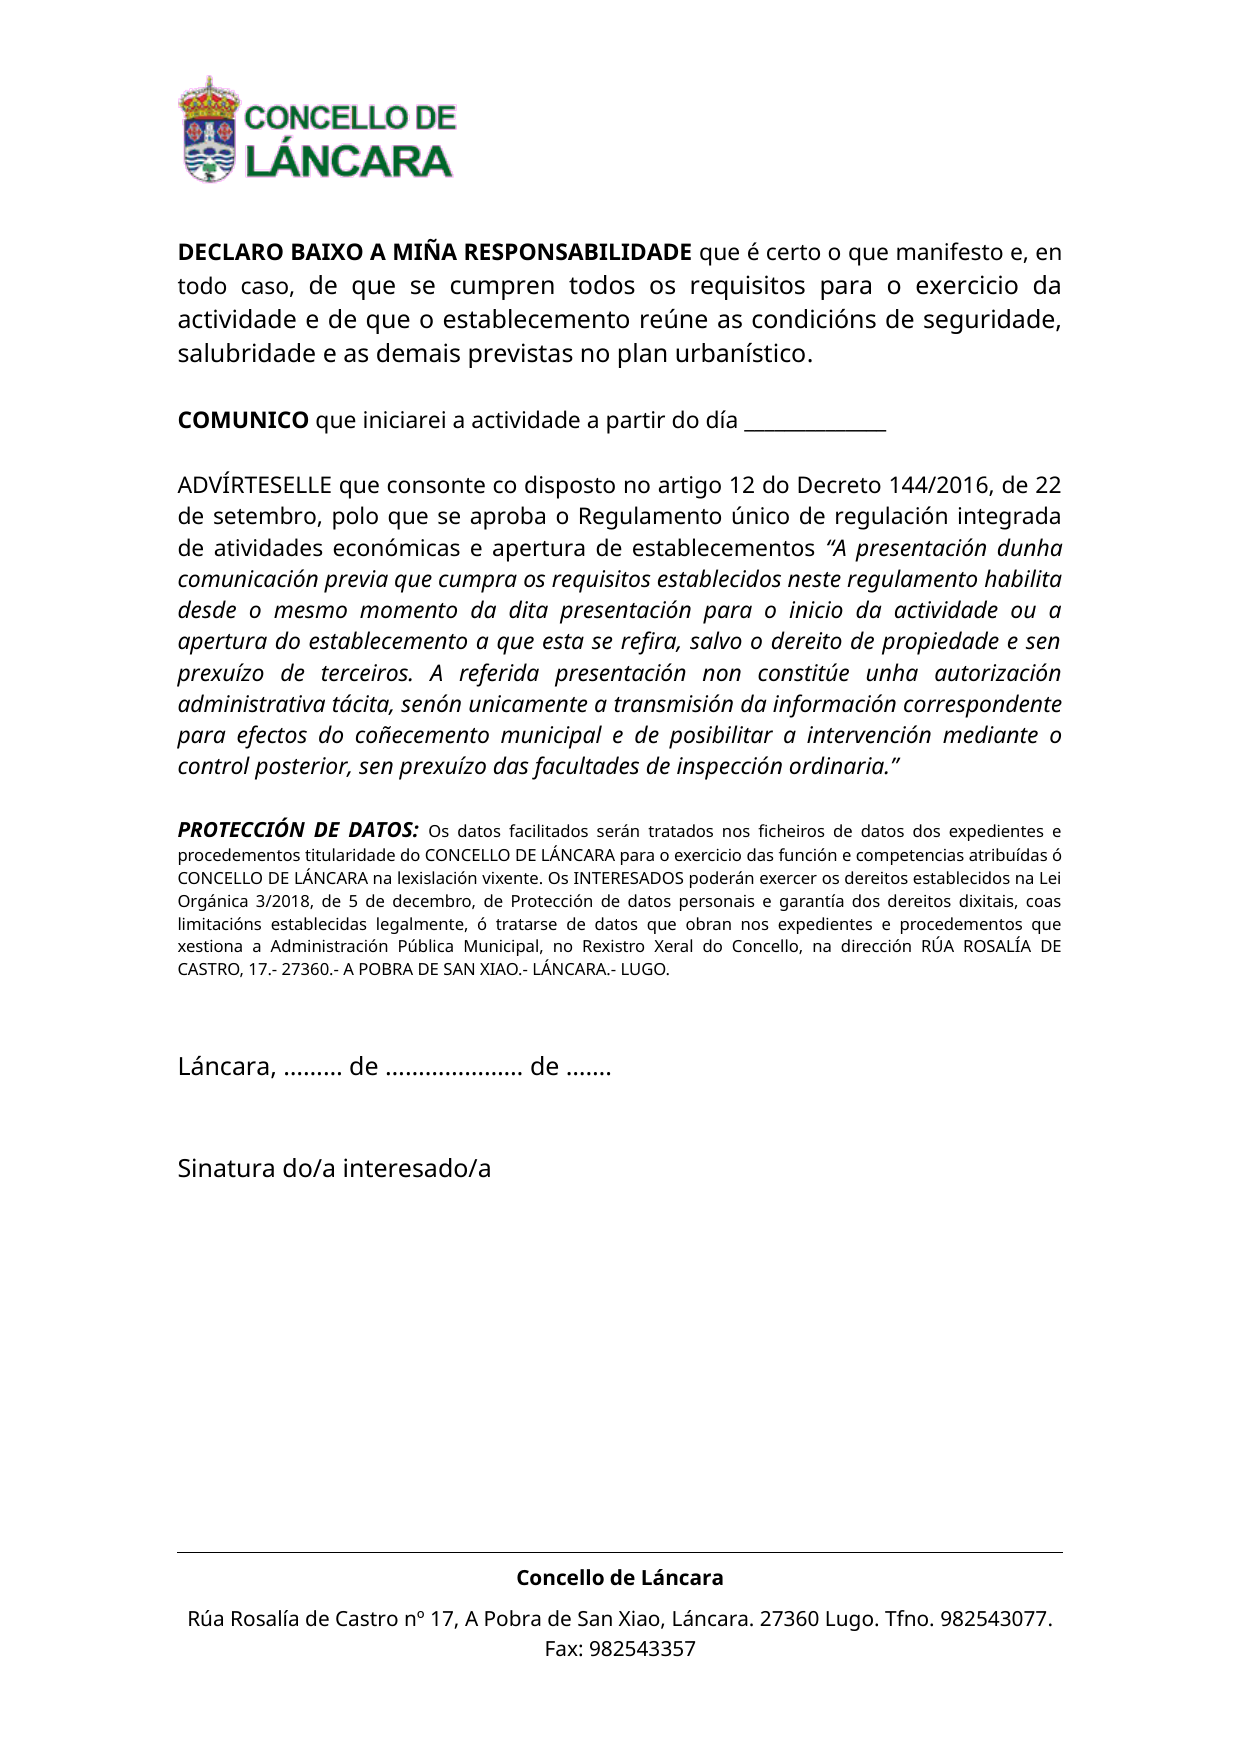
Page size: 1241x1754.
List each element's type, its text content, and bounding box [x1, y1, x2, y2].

text DECLARO BAIXO A MIÑA RESPONSABILIDADE que é certo o que manifesto e, en todo caso, de que se cumpren todos os requisitos para o exercicio da actividade e de que o establecemento reúne as condicións de seguridade, salubridade e as demais previstas no plan urbanístico. [177, 236, 1063, 370]
text ADVÍRTESELLE que consonte co disposto no artigo 12 do Decreto 144/2016, de 22 de setembro, polo que se aproba o Regulamento único de regulación integrada de atividades económicas e apertura de establecementos “A presentación dunha comunicación previa que cumpra os requisitos establecidos neste regulamento habilita desde o mesmo momento da dita presentación para o inicio da actividade ou a apertura do establecemento a que esta se refira, salvo o dereito de propiedade e sen prexuízo de terceiros. A referida presentación non constitúe unha autorización administrativa tácita, senón unicamente a transmisión da información correspondente para efectos do coñecemento municipal e de posibilitar a intervención mediante o control posterior, sen prexuízo das facultades de inspección ordinaria.” [177, 469, 1063, 782]
text COMUNICO que iniciarei a actividade a partir do día ______________ [177, 404, 1063, 435]
text Láncara, ……… de ………………… de ……. [177, 1048, 1063, 1082]
text PROTECCIÓN DE DATOS: Os datos facilitados serán tratados nos ficheiros de datos dos expedientes e procedementos titularidade do CONCELLO DE LÁNCARA para o exercicio das función e competencias atribuídas ó CONCELLO DE LÁNCARA na lexislación vixente. Os INTERESADOS poderán exercer os dereitos establecidos na Lei Orgánica 3/2018, de 5 de decembro, de Protección de datos personais e garantía dos dereitos dixitais, coas limitacións establecidas legalmente, ó tratarse de datos que obran nos expedientes e procedementos que xestiona a Administración Pública Municipal, no Rexistro Xeral do Concello, na dirección RÚA ROSALÍA DE CASTRO, 17.- 27360.- A POBRA DE SAN XIAO.- LÁNCARA.- LUGO. [177, 816, 1063, 980]
picture [177, 73, 464, 189]
text Sinatura do/a interesado/a [177, 1151, 1063, 1185]
